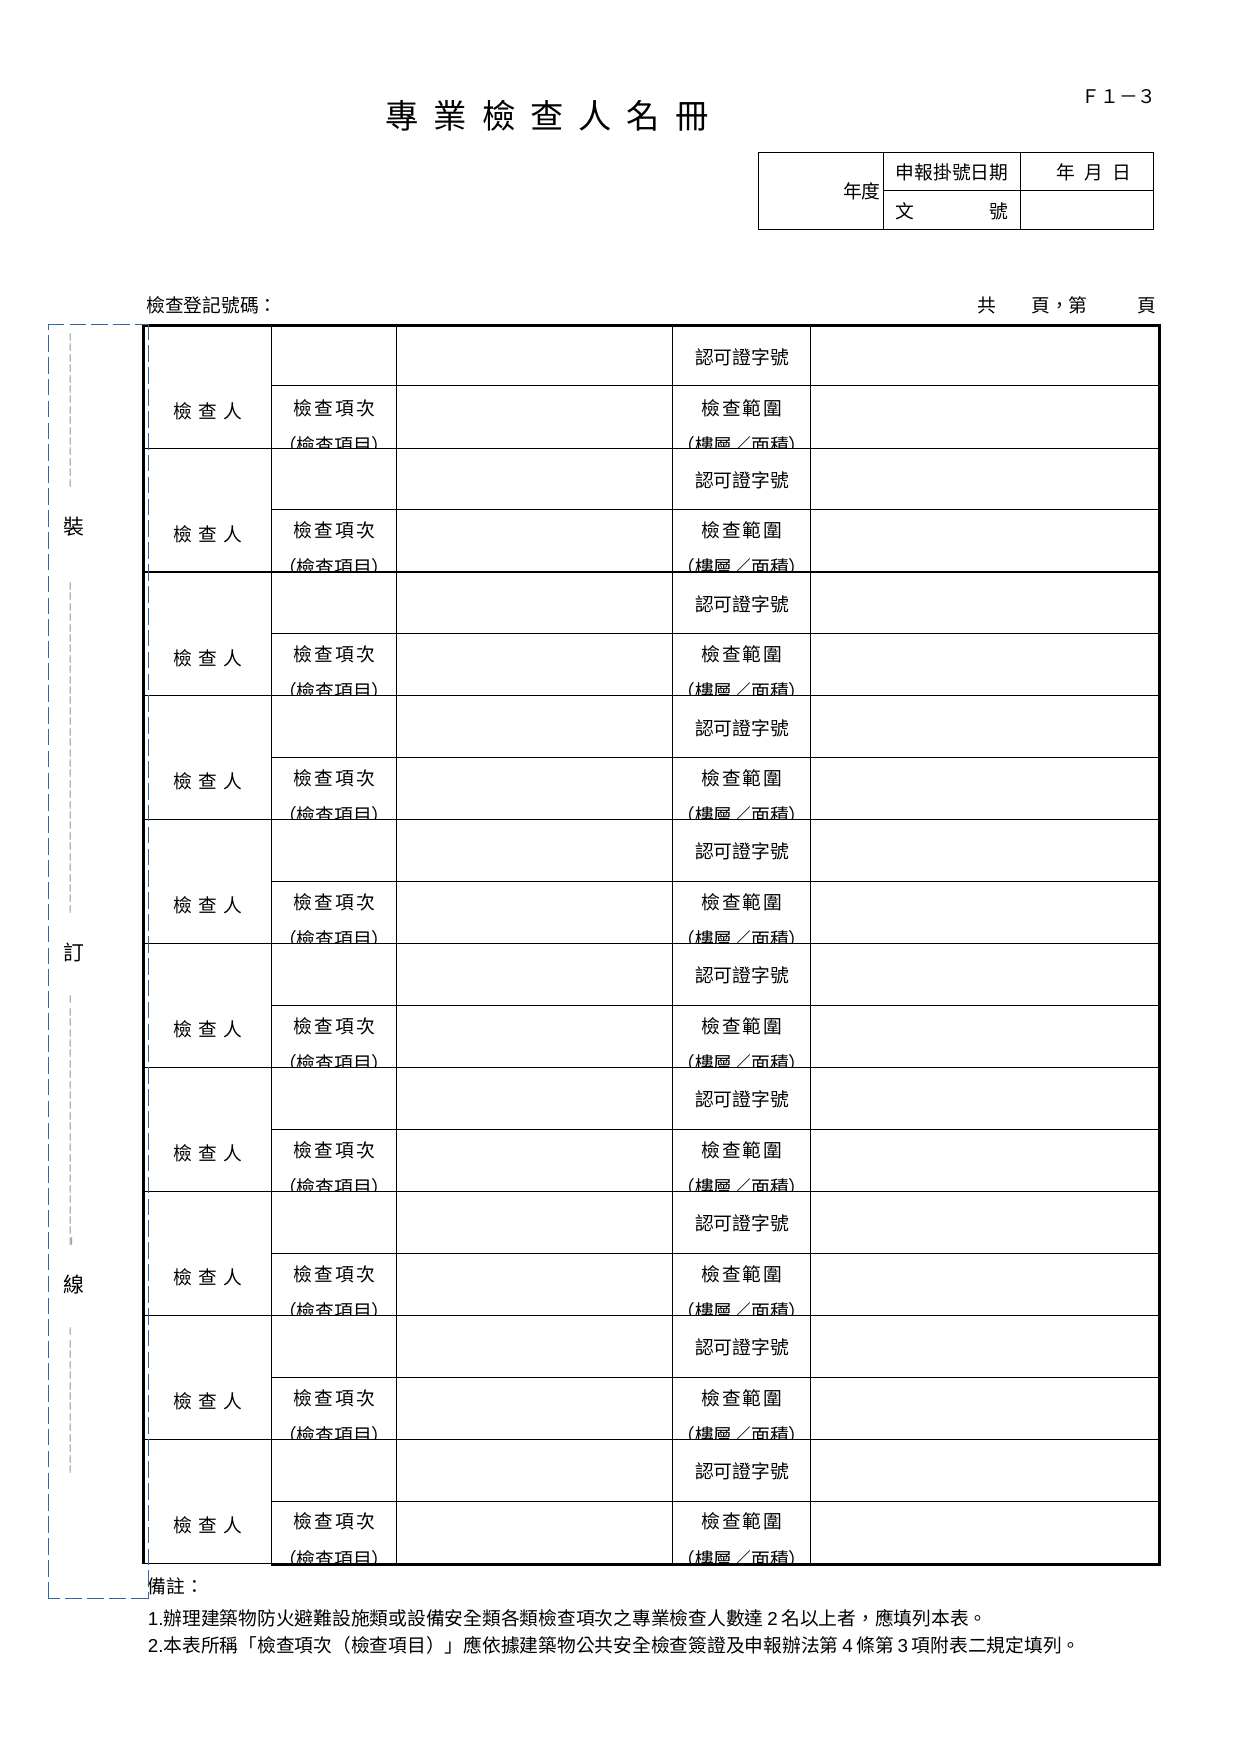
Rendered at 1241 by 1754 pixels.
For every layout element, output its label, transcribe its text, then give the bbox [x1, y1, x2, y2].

table_cell 檢查人 [145, 1440, 271, 1563]
table_cell 檢查人 [145, 573, 271, 695]
table_cell 檢查範圍 （樓層／面積） [673, 758, 810, 819]
table_cell 檢查登記號碼： [143, 267, 673, 323]
table_cell 檢查範圍 （樓層／面積） [673, 1130, 810, 1191]
table_cell [811, 634, 1158, 695]
table_cell [397, 634, 672, 695]
table_cell [397, 386, 672, 447]
table_cell 認可證字號 [673, 696, 810, 757]
table_header 專 業 檢 查 人 名 冊 [143, 77, 951, 152]
table_cell [397, 882, 672, 943]
table_cell [811, 696, 1158, 757]
table_cell 認可證字號 [673, 1316, 810, 1377]
table_cell 檢查範圍 （樓層／面積） [673, 1378, 810, 1439]
table_cell [272, 449, 396, 509]
table_cell 檢查人 [145, 327, 271, 447]
table_cell 認可證字號 [673, 944, 810, 1005]
table_cell 檢查人 [145, 696, 271, 819]
table_cell [811, 820, 1158, 881]
table_cell 檢查人 [145, 944, 271, 1067]
table_cell 檢查人 [145, 1068, 271, 1191]
table_cell 檢查項次 （檢查項目） [272, 882, 396, 943]
table_cell [272, 944, 396, 1005]
table_cell [397, 1502, 672, 1563]
table_cell 檢查項次 （檢查項目） [272, 1254, 396, 1315]
table_header Ｆ１－３ [951, 77, 1159, 152]
table_cell 檢查範圍 （樓層／面積） [673, 386, 810, 447]
table_cell [397, 696, 672, 757]
table_cell [811, 944, 1158, 1005]
table_cell 認可證字號 [673, 1440, 810, 1501]
table_cell 檢查項次 （檢查項目） [272, 1378, 396, 1439]
table_cell 檢查項次 （檢查項目） [272, 386, 396, 447]
table_cell [397, 1006, 672, 1067]
table_cell [811, 1316, 1158, 1377]
table_cell 認可證字號 [673, 449, 810, 509]
table_cell [811, 1254, 1158, 1315]
table_cell [272, 573, 396, 633]
table_cell [811, 1502, 1158, 1563]
table_cell [811, 573, 1158, 633]
table_header 年度 [759, 153, 883, 229]
table_cell [811, 1192, 1158, 1253]
table_cell 檢查人 [145, 820, 271, 943]
table_cell [811, 327, 1158, 385]
table_cell [811, 1440, 1158, 1501]
table_cell 認可證字號 [673, 1192, 810, 1253]
table_cell [811, 1006, 1158, 1067]
table_cell [811, 1068, 1158, 1129]
table_cell [397, 820, 672, 881]
table_cell 認可證字號 [673, 327, 810, 385]
table_cell [811, 1378, 1158, 1439]
table_cell 檢查人 [145, 449, 271, 571]
table_cell [397, 1254, 672, 1315]
table_cell 檢查範圍 （樓層／面積） [673, 882, 810, 943]
table_cell [811, 510, 1158, 571]
table_cell 認可證字號 [673, 573, 810, 633]
table_cell [272, 1192, 396, 1253]
table_cell 檢查範圍 （樓層／面積） [673, 510, 810, 571]
table_cell [811, 1130, 1158, 1191]
table_cell [397, 1378, 672, 1439]
table_cell 共 頁，第 頁 [673, 267, 1159, 323]
table_cell [397, 573, 672, 633]
table_cell [397, 327, 672, 385]
table_cell 檢查項次 （檢查項目） [272, 1006, 396, 1067]
table_cell 檢查項次 （檢查項目） [272, 758, 396, 819]
table_cell [272, 1316, 396, 1377]
table_cell 檢查範圍 （樓層／面積） [673, 1502, 810, 1563]
table_cell [397, 758, 672, 819]
table_cell [811, 449, 1158, 509]
table_cell 檢查項次 （檢查項目） [272, 1130, 396, 1191]
table_cell 檢查範圍 （樓層／面積） [673, 634, 810, 695]
table_cell [397, 1440, 672, 1501]
table_cell [272, 696, 396, 757]
table_cell 檢查人 [145, 1192, 271, 1315]
table_cell [397, 944, 672, 1005]
table_cell [272, 327, 396, 385]
table_cell [143, 152, 1159, 267]
table_cell [397, 449, 672, 509]
table_cell 認可證字號 [673, 820, 810, 881]
text 備註： [148, 1566, 1140, 1604]
table_cell [397, 510, 672, 571]
table_cell [272, 1440, 396, 1501]
table_cell 檢查人 [145, 1316, 271, 1439]
table_cell [397, 1068, 672, 1129]
table_cell 檢查項次 （檢查項目） [272, 510, 396, 571]
table_cell [397, 1130, 672, 1191]
table_cell 認可證字號 [673, 1068, 810, 1129]
table_header 年 月 日 [1021, 153, 1153, 190]
table_cell [272, 820, 396, 881]
table_cell 文 號 [884, 191, 1020, 229]
table_cell [272, 1068, 396, 1129]
table_cell 檢查範圍 （樓層／面積） [673, 1254, 810, 1315]
table_cell 檢查項次 （檢查項目） [272, 634, 396, 695]
table_cell 檢查範圍 （樓層／面積） [673, 1006, 810, 1067]
table_cell [811, 386, 1158, 447]
table_cell 檢查項次 （檢查項目） [272, 1502, 396, 1563]
table_cell [397, 1192, 672, 1253]
text 2.本表所稱「檢查項次（檢查項目）」應依據建築物公共安全檢查簽證及申報辦法第4條第3項附表二規定填列。 [148, 1631, 1140, 1658]
table_header 申報掛號日期 [884, 153, 1020, 190]
table_cell [811, 882, 1158, 943]
table_cell [811, 758, 1158, 819]
table_cell [397, 1316, 672, 1377]
text 1.辦理建築物防火避難設施類或設備安全類各類檢查項次之專業檢查人數達2名以上者，應填列本表。 [148, 1604, 1140, 1631]
table_cell [1021, 191, 1153, 229]
